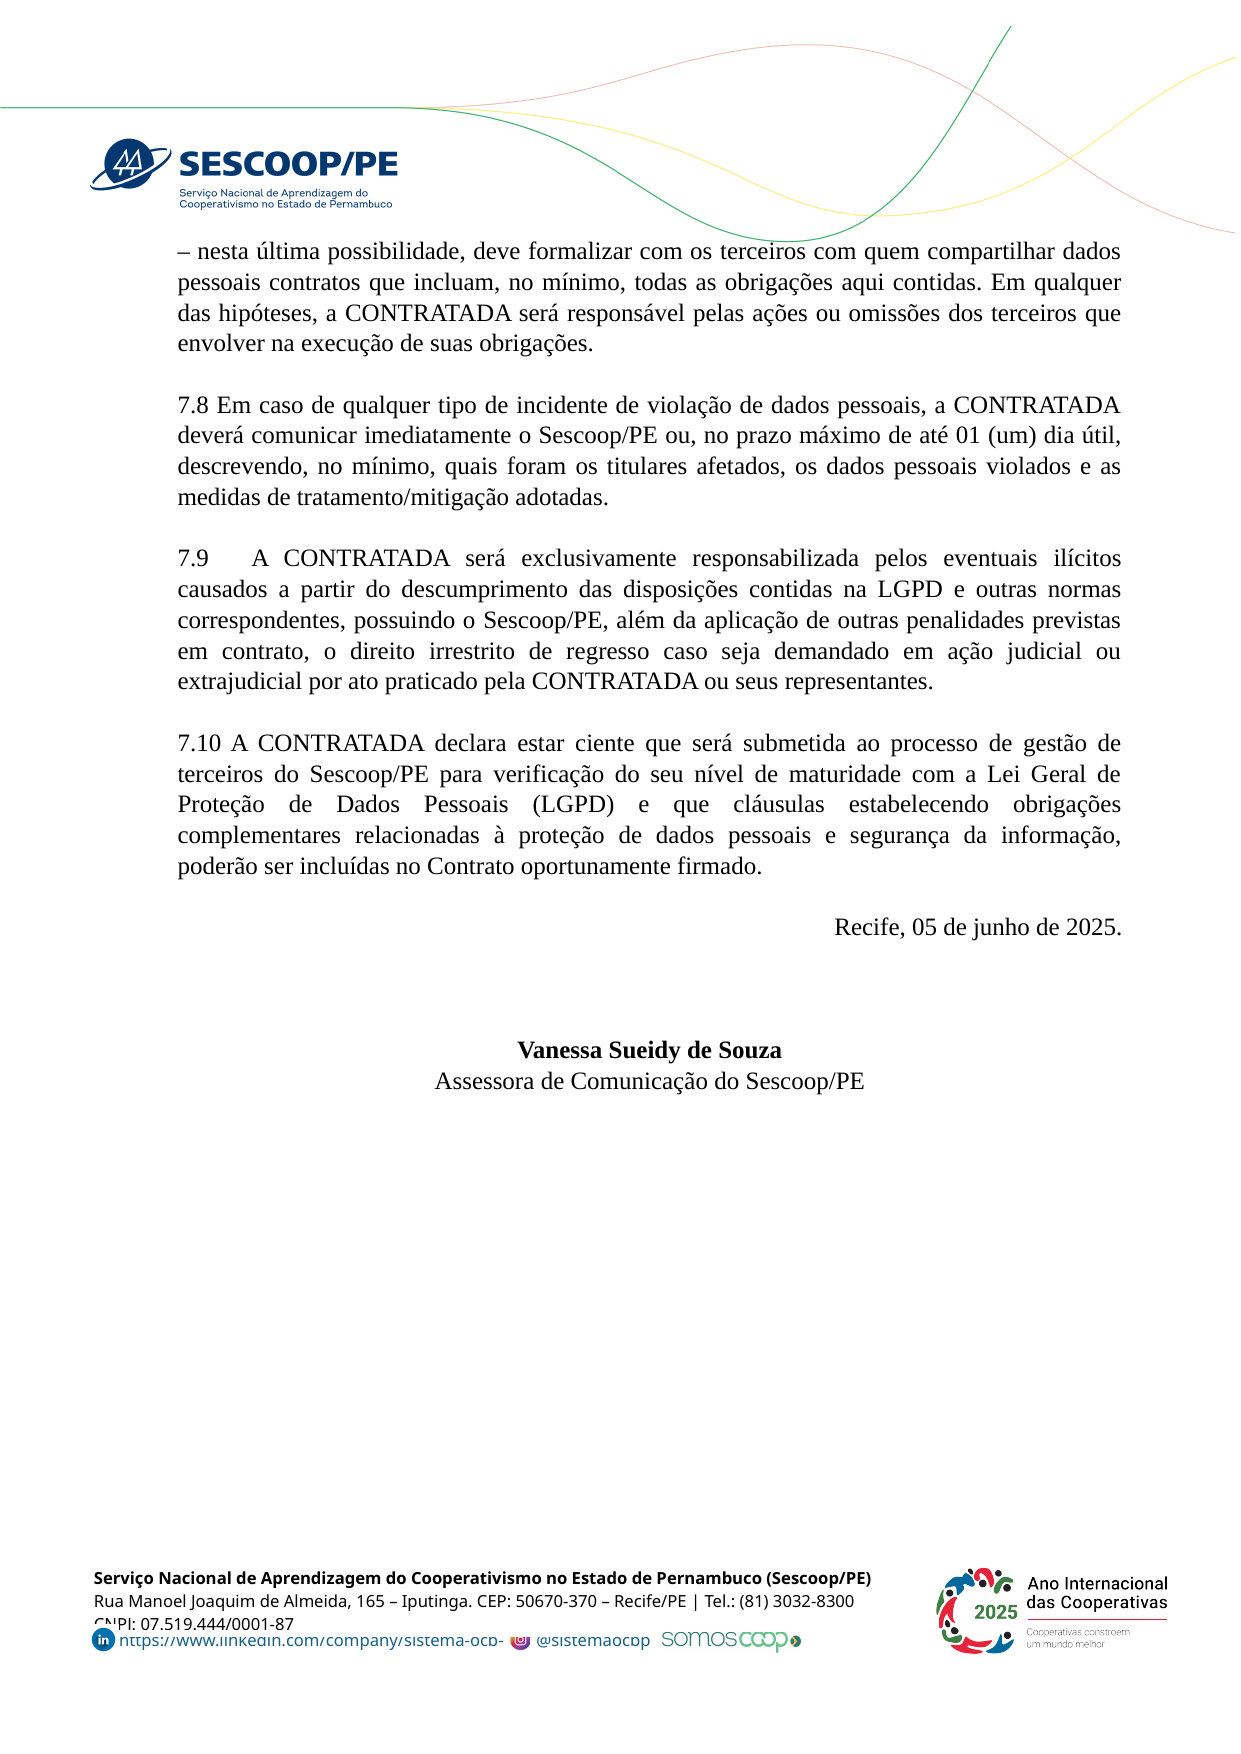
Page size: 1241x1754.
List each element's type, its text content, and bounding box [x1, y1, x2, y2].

text Assessora de Comunicação do Sescoop/PE [177, 1066, 1122, 1095]
text Recife, 05 de junho de 2025. [177, 912, 1122, 941]
text 7.9 A CONTRATADA será exclusivamente responsabilizada pelos eventuais ilícitos causados a partir do descumprimento das disposições contidas na LGPD e outras normas correspondentes, possuindo o Sescoop/PE, além da aplicação de outras penalidades previstas em contrato, o direito irrestrito de regresso caso seja demandado em ação judicial ou extrajudicial por ato praticado pela CONTRATADA ou seus representantes. [177, 543, 1122, 695]
text 7.8 Em caso de qualquer tipo de incidente de violação de dados pessoais, a CONTRATADA deverá comunicar imediatamente o Sescoop/PE ou, no prazo máximo de até 01 (um) dia útil, descrevendo, no mínimo, quais foram os titulares afetados, os dados pessoais violados e as medidas de tratamento/mitigação adotadas. [177, 390, 1122, 511]
text Vanessa Sueidy de Souza [177, 1035, 1122, 1064]
text 7.10 A CONTRATADA declara estar ciente que será submetida ao processo de gestão de terceiros do Sescoop/PE para verificação do seu nível de maturidade com a Lei Geral de Proteção de Dados Pessoais (LGPD) e que cláusulas estabelecendo obrigações complementares relacionadas à proteção de dados pessoais e segurança da informação, poderão ser incluídas no Contrato oportunamente firmado. [177, 728, 1122, 879]
text 7.7 A CONTRATADA apenas poderá compartilhar os dados pessoais a que tiver acesso em razão da prestação dos serviços quando devidamente autorizado pelo Sescoop/PE ou nos casos em que for indispensável para a execução de obrigações contratuais – nesta última possibilidade, deve formalizar com os terceiros com quem compartilhar dados pessoais contratos que incluam, no mínimo, todas as obrigações aqui contidas. Em qualquer das hipóteses, a CONTRATADA será responsável pelas ações ou omissões dos terceiros que envolver na execução de suas obrigações. [177, 322, 1122, 357]
